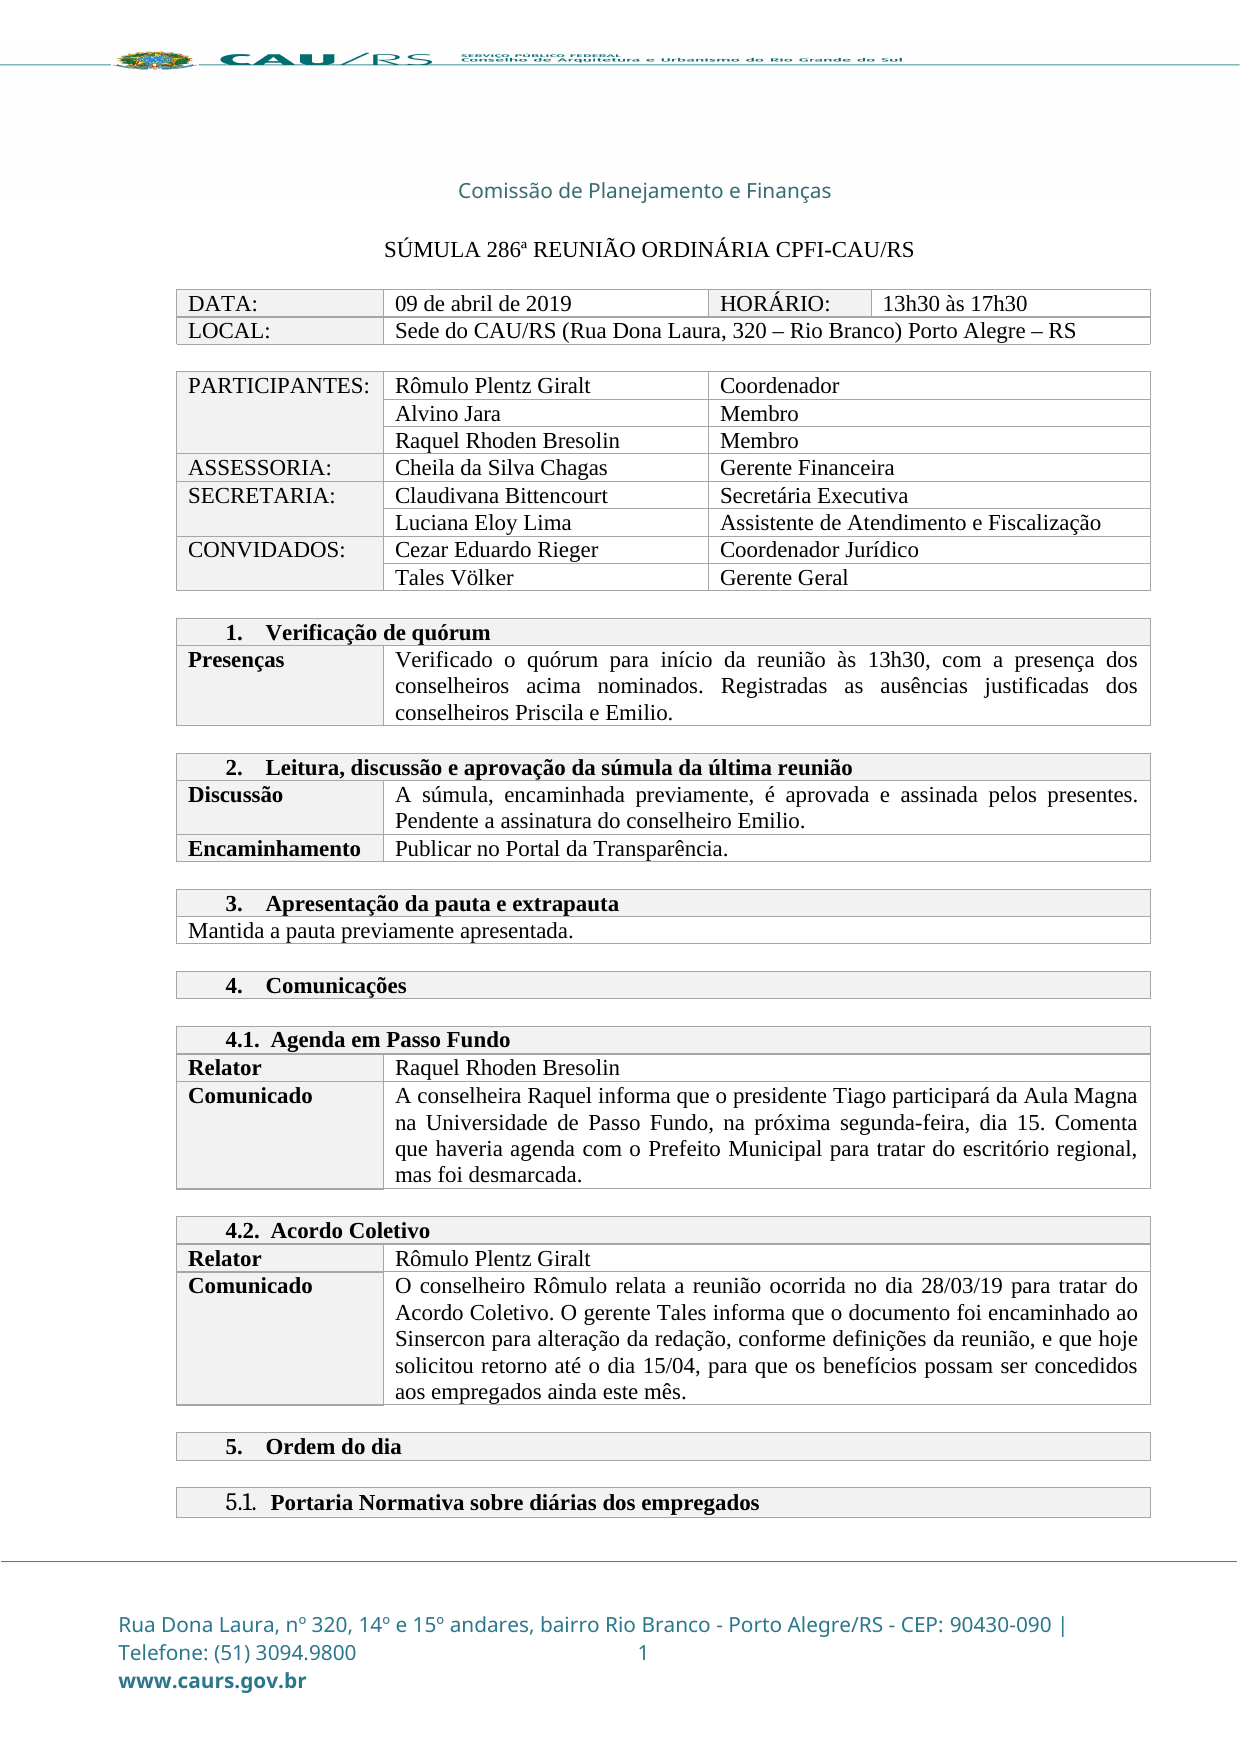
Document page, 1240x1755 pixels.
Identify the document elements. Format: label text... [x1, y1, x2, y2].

table_cell Coordenador [709, 372, 1150, 398]
table_cell [384, 1405, 1150, 1432]
table_header 13h30 às 17h30 [872, 290, 1150, 316]
table_cell Assistente de Atendimento e Fiscalização [709, 509, 1150, 536]
table_cell Alvino Jara [384, 400, 708, 426]
table_cell Agenda em Passo Fundo [177, 1027, 1150, 1053]
table_cell [177, 1461, 383, 1487]
table_cell SECRETARIA: [177, 482, 383, 536]
table_cell Comunicações [177, 972, 1150, 998]
table_cell [177, 944, 383, 971]
table_cell Relator [177, 1245, 383, 1271]
table_header 09 de abril de 2019 [384, 290, 708, 316]
table_cell [177, 1190, 383, 1216]
table_cell Leitura, discussão e aprovação da súmula da última reunião [177, 754, 1150, 780]
table_cell [384, 1189, 1150, 1216]
table_header DATA: [177, 290, 383, 316]
table_cell LOCAL: [177, 318, 383, 344]
table_cell [177, 1406, 383, 1432]
table_cell [177, 345, 1150, 371]
table_cell Rômulo Plentz Giralt [384, 1245, 1150, 1271]
table_cell Gerente Financeira [709, 454, 1150, 481]
table_cell [384, 999, 1150, 1026]
table_cell [384, 944, 1150, 971]
table_cell Raquel Rhoden Bresolin [384, 427, 708, 453]
table_cell A súmula, encaminhada previamente, é aprovada e assinada pelos presentes. Pendente a assinatura do conselheiro Emilio. [384, 781, 1150, 834]
table_cell ASSESSORIA: [177, 454, 383, 481]
table_cell Presenças [177, 646, 383, 725]
table_cell PARTICIPANTES: [177, 372, 383, 453]
table_cell Rômulo Plentz Giralt [384, 372, 708, 398]
table_cell Verificação de quórum [177, 619, 1150, 645]
table_cell Acordo Coletivo [177, 1217, 1150, 1243]
table_cell Apresentação da pauta e extrapauta [177, 890, 1150, 916]
table_cell Sede do CAU/RS (Rua Dona Laura, 320 – Rio Branco) Porto Alegre – RS [384, 318, 1150, 344]
table_cell Cheila da Silva Chagas [384, 454, 708, 481]
table_cell Mantida a pauta previamente apresentada. [177, 917, 1150, 943]
table_cell [177, 999, 383, 1026]
table_cell Publicar no Portal da Transparência. [384, 835, 1150, 861]
table_cell Coordenador Jurídico [709, 537, 1150, 563]
table_cell Ordem do dia [177, 1433, 1150, 1460]
table_cell Encaminhamento [177, 835, 383, 861]
table_cell Raquel Rhoden Bresolin [384, 1055, 1150, 1081]
table_cell Membro [709, 427, 1150, 453]
table_cell [177, 726, 383, 753]
table_cell Comunicado [177, 1082, 383, 1188]
table_cell [177, 591, 1150, 618]
table_cell CONVIDADOS: [177, 537, 383, 590]
table_cell Relator [177, 1055, 383, 1081]
table_cell Claudivana Bittencourt [384, 482, 708, 508]
table_cell [177, 862, 383, 888]
table_cell Verificado o quórum para início da reunião às 13h30, com a presença dos conselheiros acima nominados. Registradas as ausências justificadas dos conselheiros Priscila e Emilio. [384, 646, 1150, 725]
text SÚMULA 286ª REUNIÃO ORDINÁRIA CPFI-CAU/RS [177, 236, 1121, 263]
table_cell [384, 726, 1150, 753]
table_cell Comunicado [177, 1273, 383, 1404]
table_cell Luciana Eloy Lima [384, 509, 708, 536]
table_cell Membro [709, 400, 1150, 426]
table_cell Secretária Executiva [709, 482, 1150, 508]
table_cell [384, 862, 1150, 888]
table_cell Tales Völker [384, 564, 708, 590]
table_header HORÁRIO: [709, 290, 871, 316]
table_cell [384, 1461, 1150, 1487]
table_cell Cezar Eduardo Rieger [384, 537, 708, 563]
table_cell A conselheira Raquel informa que o presidente Tiago participará da Aula Magna na Universidade de Passo Fundo, na próxima segunda-feira, dia 15. Comenta que haveria agenda com o Prefeito Municipal para tratar do escritório regional, mas foi desmarcada. [384, 1082, 1150, 1188]
table_cell O conselheiro Rômulo relata a reunião ocorrida no dia 28/03/19 para tratar do Acordo Coletivo. O gerente Tales informa que o documento foi encaminhado ao Sinsercon para alteração da redação, conforme definições da reunião, e que hoje solicitou retorno até o dia 15/04, para que os benefícios possam ser concedidos aos empregados ainda este mês. [384, 1272, 1150, 1404]
table_cell Discussão [177, 781, 383, 834]
table_cell Gerente Geral [709, 564, 1150, 590]
table_cell Portaria Normativa sobre diárias dos empregados [177, 1488, 1150, 1517]
